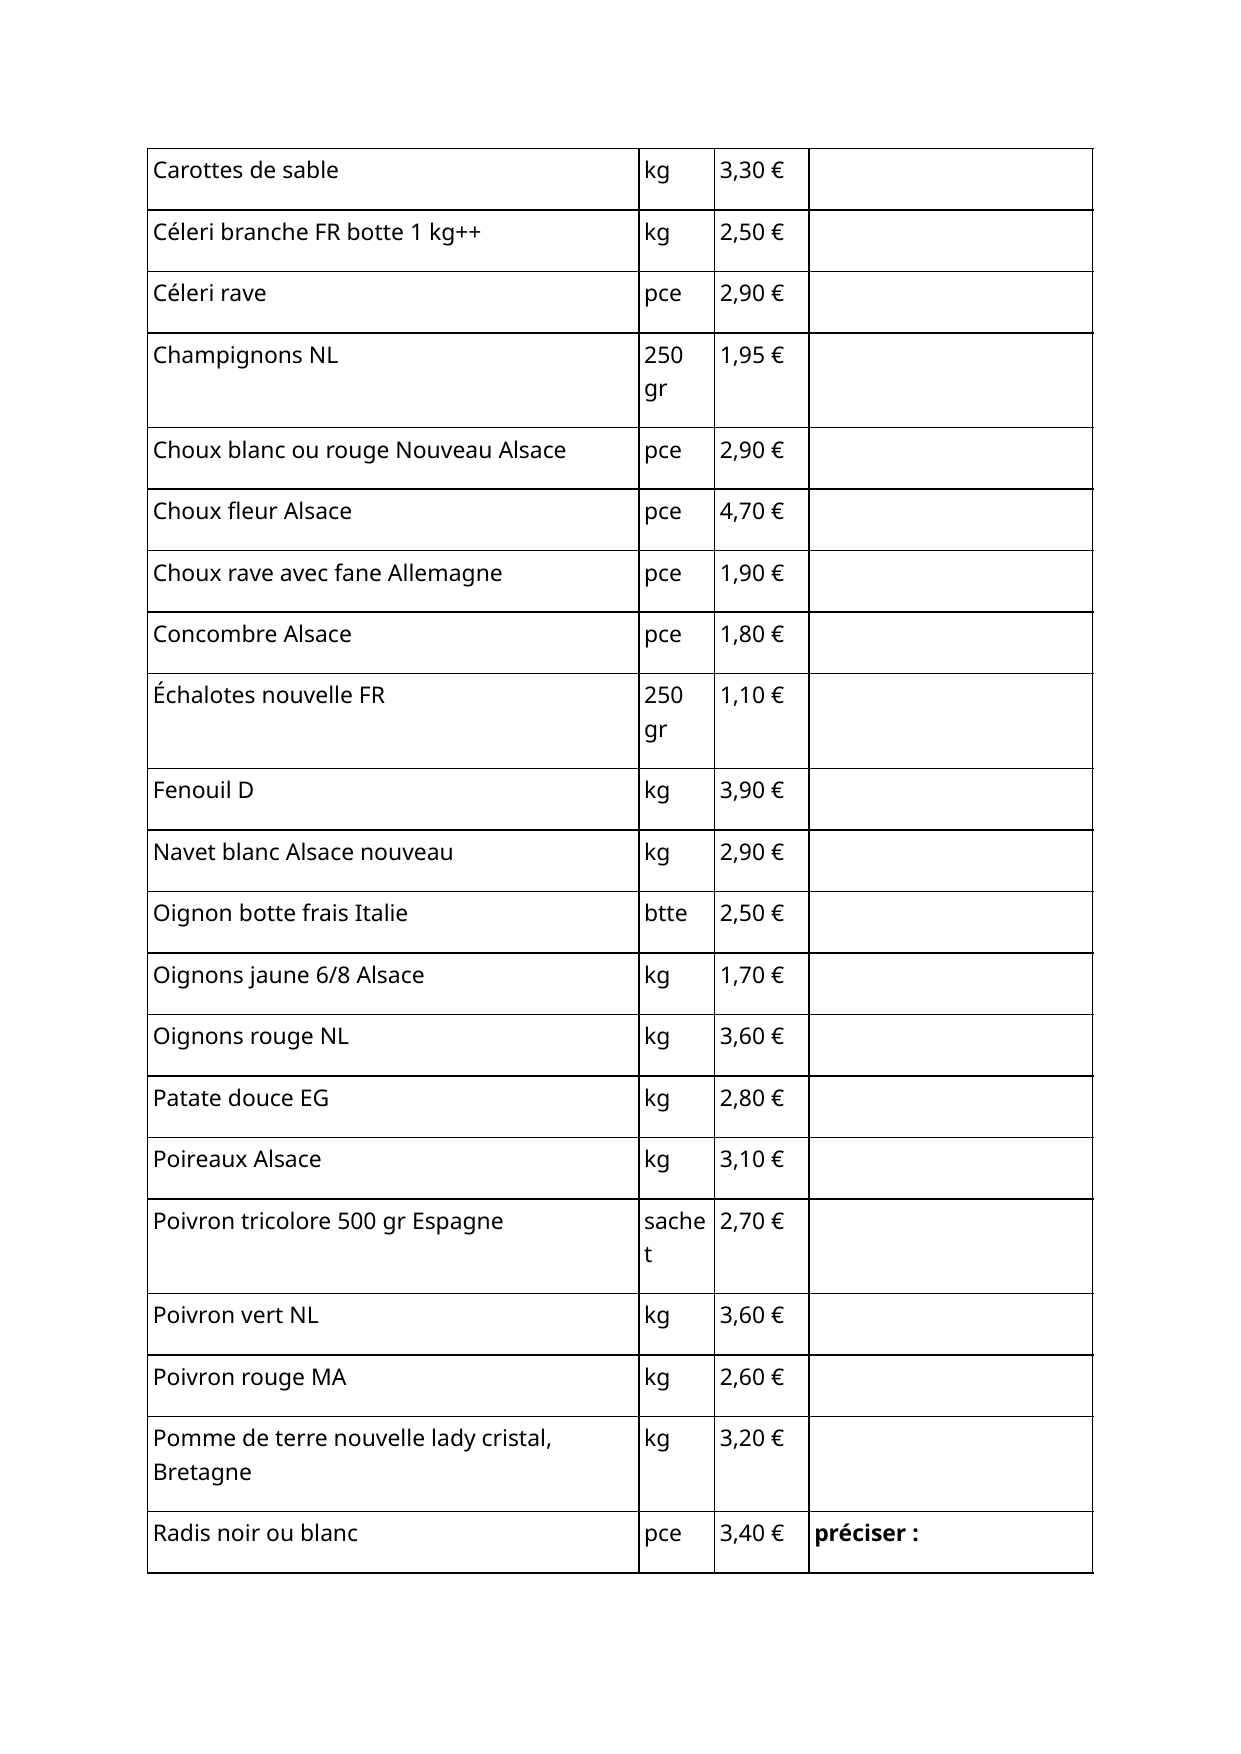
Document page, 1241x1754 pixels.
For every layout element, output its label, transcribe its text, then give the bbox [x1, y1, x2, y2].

table_cell 3,90 € [715, 769, 808, 829]
table_cell [810, 613, 1092, 673]
table_cell préciser : [810, 1512, 1092, 1572]
table_cell kg [640, 211, 714, 271]
table_cell 3,30 € [715, 149, 808, 209]
table_cell 2,90 € [715, 428, 808, 488]
table_cell [810, 1294, 1092, 1354]
table_cell Échalotes nouvelle FR [148, 674, 638, 768]
table_cell 2,90 € [715, 831, 808, 891]
table_cell kg [640, 831, 714, 891]
table_cell 1,95 € [715, 334, 808, 427]
table_cell [810, 334, 1092, 427]
table_cell kg [640, 149, 714, 209]
table_cell Poivron vert NL [148, 1294, 638, 1354]
table_cell 3,20 € [715, 1417, 808, 1511]
table_cell [810, 490, 1092, 550]
table_cell pce [640, 428, 714, 488]
table_cell 1,10 € [715, 674, 808, 768]
table_cell kg [640, 954, 714, 1013]
table_cell Navet blanc Alsace nouveau [148, 831, 638, 891]
table_cell kg [640, 1417, 714, 1511]
table_cell 3,40 € [715, 1512, 808, 1572]
table_cell [810, 954, 1092, 1013]
table_cell 3,60 € [715, 1015, 808, 1075]
table_cell kg [640, 1294, 714, 1354]
table_cell [810, 551, 1092, 611]
table_cell Patate douce EG [148, 1077, 638, 1136]
table_cell Pomme de terre nouvelle lady cristal, Bretagne [148, 1417, 638, 1511]
table_cell Poivron rouge MA [148, 1356, 638, 1416]
table_cell Poireaux Alsace [148, 1138, 638, 1198]
table_cell Choux rave avec fane Allemagne [148, 551, 638, 611]
table_cell Radis noir ou blanc [148, 1512, 638, 1572]
table_cell sachet [640, 1200, 714, 1293]
table_cell [810, 892, 1092, 952]
table_cell 1,70 € [715, 954, 808, 1013]
table_cell [810, 769, 1092, 829]
table_cell 250 gr [640, 334, 714, 427]
table_cell Choux blanc ou rouge Nouveau Alsace [148, 428, 638, 488]
table_cell 2,60 € [715, 1356, 808, 1416]
table_cell [810, 1077, 1092, 1136]
table_cell Choux fleur Alsace [148, 490, 638, 550]
table_cell [810, 1015, 1092, 1075]
table_cell pce [640, 551, 714, 611]
table_cell Oignon botte frais Italie [148, 892, 638, 952]
table_cell [810, 1356, 1092, 1416]
table_cell 3,10 € [715, 1138, 808, 1198]
table_cell [810, 1138, 1092, 1198]
table_cell kg [640, 1138, 714, 1198]
table_cell 2,90 € [715, 272, 808, 332]
table_cell kg [640, 1015, 714, 1075]
table_cell [810, 1417, 1092, 1511]
table_cell Champignons NL [148, 334, 638, 427]
table_cell [810, 211, 1092, 271]
table_cell kg [640, 1077, 714, 1136]
table_cell Céleri branche FR botte 1 kg++ [148, 211, 638, 271]
table_cell [810, 831, 1092, 891]
table_cell 250 gr [640, 674, 714, 768]
table_cell Oignons rouge NL [148, 1015, 638, 1075]
table_cell pce [640, 490, 714, 550]
table_cell Carottes de sable [148, 149, 638, 209]
table_cell Fenouil D [148, 769, 638, 829]
table_cell 2,80 € [715, 1077, 808, 1136]
table_cell pce [640, 613, 714, 673]
table_cell [810, 149, 1092, 209]
table_cell kg [640, 769, 714, 829]
table_cell 3,60 € [715, 1294, 808, 1354]
table_cell [810, 1200, 1092, 1293]
table_cell 2,70 € [715, 1200, 808, 1293]
table_cell Concombre Alsace [148, 613, 638, 673]
table_cell pce [640, 272, 714, 332]
table_cell 4,70 € [715, 490, 808, 550]
table_cell Poivron tricolore 500 gr Espagne [148, 1200, 638, 1293]
table_cell [810, 428, 1092, 488]
table_cell Céleri rave [148, 272, 638, 332]
table_cell [810, 272, 1092, 332]
table_cell kg [640, 1356, 714, 1416]
table_cell btte [640, 892, 714, 952]
table_cell [810, 674, 1092, 768]
table_cell 2,50 € [715, 892, 808, 952]
table_cell Oignons jaune 6/8 Alsace [148, 954, 638, 1013]
table_cell 1,80 € [715, 613, 808, 673]
table_cell pce [640, 1512, 714, 1572]
table_cell 2,50 € [715, 211, 808, 271]
table_cell 1,90 € [715, 551, 808, 611]
